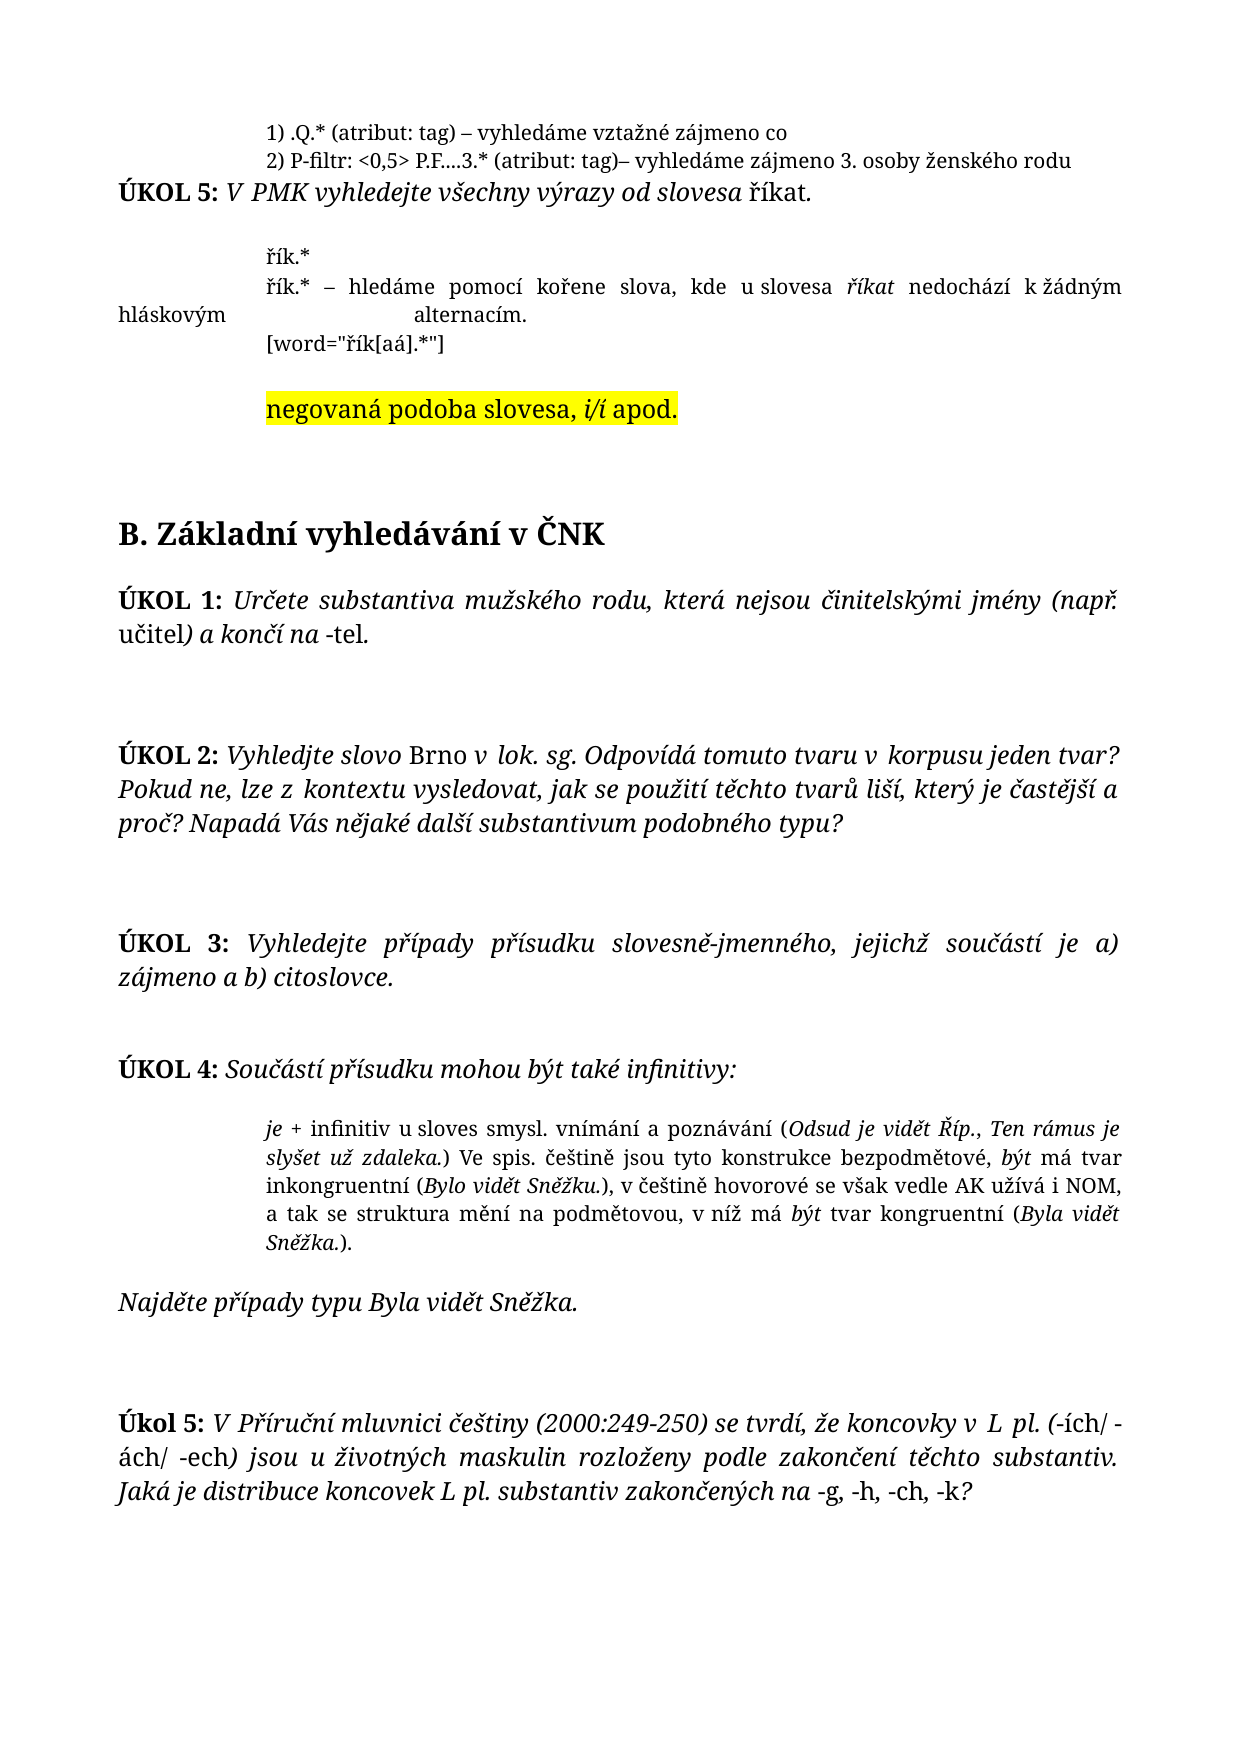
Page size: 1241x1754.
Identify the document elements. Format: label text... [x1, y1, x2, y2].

text 2) P-filtr: <0,5> P.F....3.* (atribut: tag)– vyhledáme zájmeno 3. osoby ženského rodu [118, 147, 1122, 175]
text ÚKOL 2: Vyhledjte slovo Brno v lok. sg. Odpovídá tomuto tvaru v korpusu jeden tvar? Pokud ne, lze z kontextu vysledovat, jak se použití těchto tvarů liší, který je častější a proč? Napadá Vás nějaké další substantivum podobného typu? [118, 737, 1122, 839]
text ÚKOL 3: Vyhledejte případy přísudku slovesně-jmenného, jejichž součástí je a) zájmeno a b) citoslovce. [118, 926, 1122, 994]
text ÚKOL 4: Součástí přísudku mohou být také infinitivy: [118, 1051, 1122, 1085]
text B. Základní vyhledávání v ČNK [118, 512, 1122, 554]
text řík.* [118, 238, 1122, 272]
text řík.* – hledáme pomocí kořene slova, kde u slovesa říkat nedochází k žádným hláskovým alternacím. [118, 272, 1122, 329]
text Úkol 5: V Příruční mluvnici češtiny (2000:249-250) se tvrdí, že koncovky v L pl. (-ích/ -ách/ -ech) jsou u životných maskulin rozloženy podle zakončení těchto substantiv. Jaká je distribuce koncovek L pl. substantiv zakončených na -g, -h, -ch, -k? [118, 1405, 1122, 1508]
text 1) .Q.* (atribut: tag) – vyhledáme vztažné zájmeno co [118, 118, 1122, 147]
text Najděte případy typu Byla vidět Sněžka. [118, 1285, 1122, 1319]
text ÚKOL 5: V PMK vyhledejte všechny výrazy od slovesa říkat. [118, 175, 1122, 209]
text [word="řík[aá].*"] [118, 329, 1122, 357]
text negovaná podoba slovesa, i/í apod. [118, 391, 1122, 425]
text je + infinitiv u sloves smysl. vnímání a poznávání (Odsud je vidět Říp., Ten rámus je slyšet už zdaleka.) Ve spis. češtině jsou tyto konstrukce bezpodmětové, být má tvar inkongruentní (Bylo vidět Sněžku.), v češtině hovorové se však vedle AK užívá i NOM, a tak se struktura mění na podmětovou, v níž má být tvar kongruentní (Byla vidět Sněžka.). [266, 1114, 1122, 1256]
text ÚKOL 1: Určete substantiva mužského rodu, která nejsou činitelskými jmény (např. učitel) a končí na -tel. [118, 583, 1122, 651]
